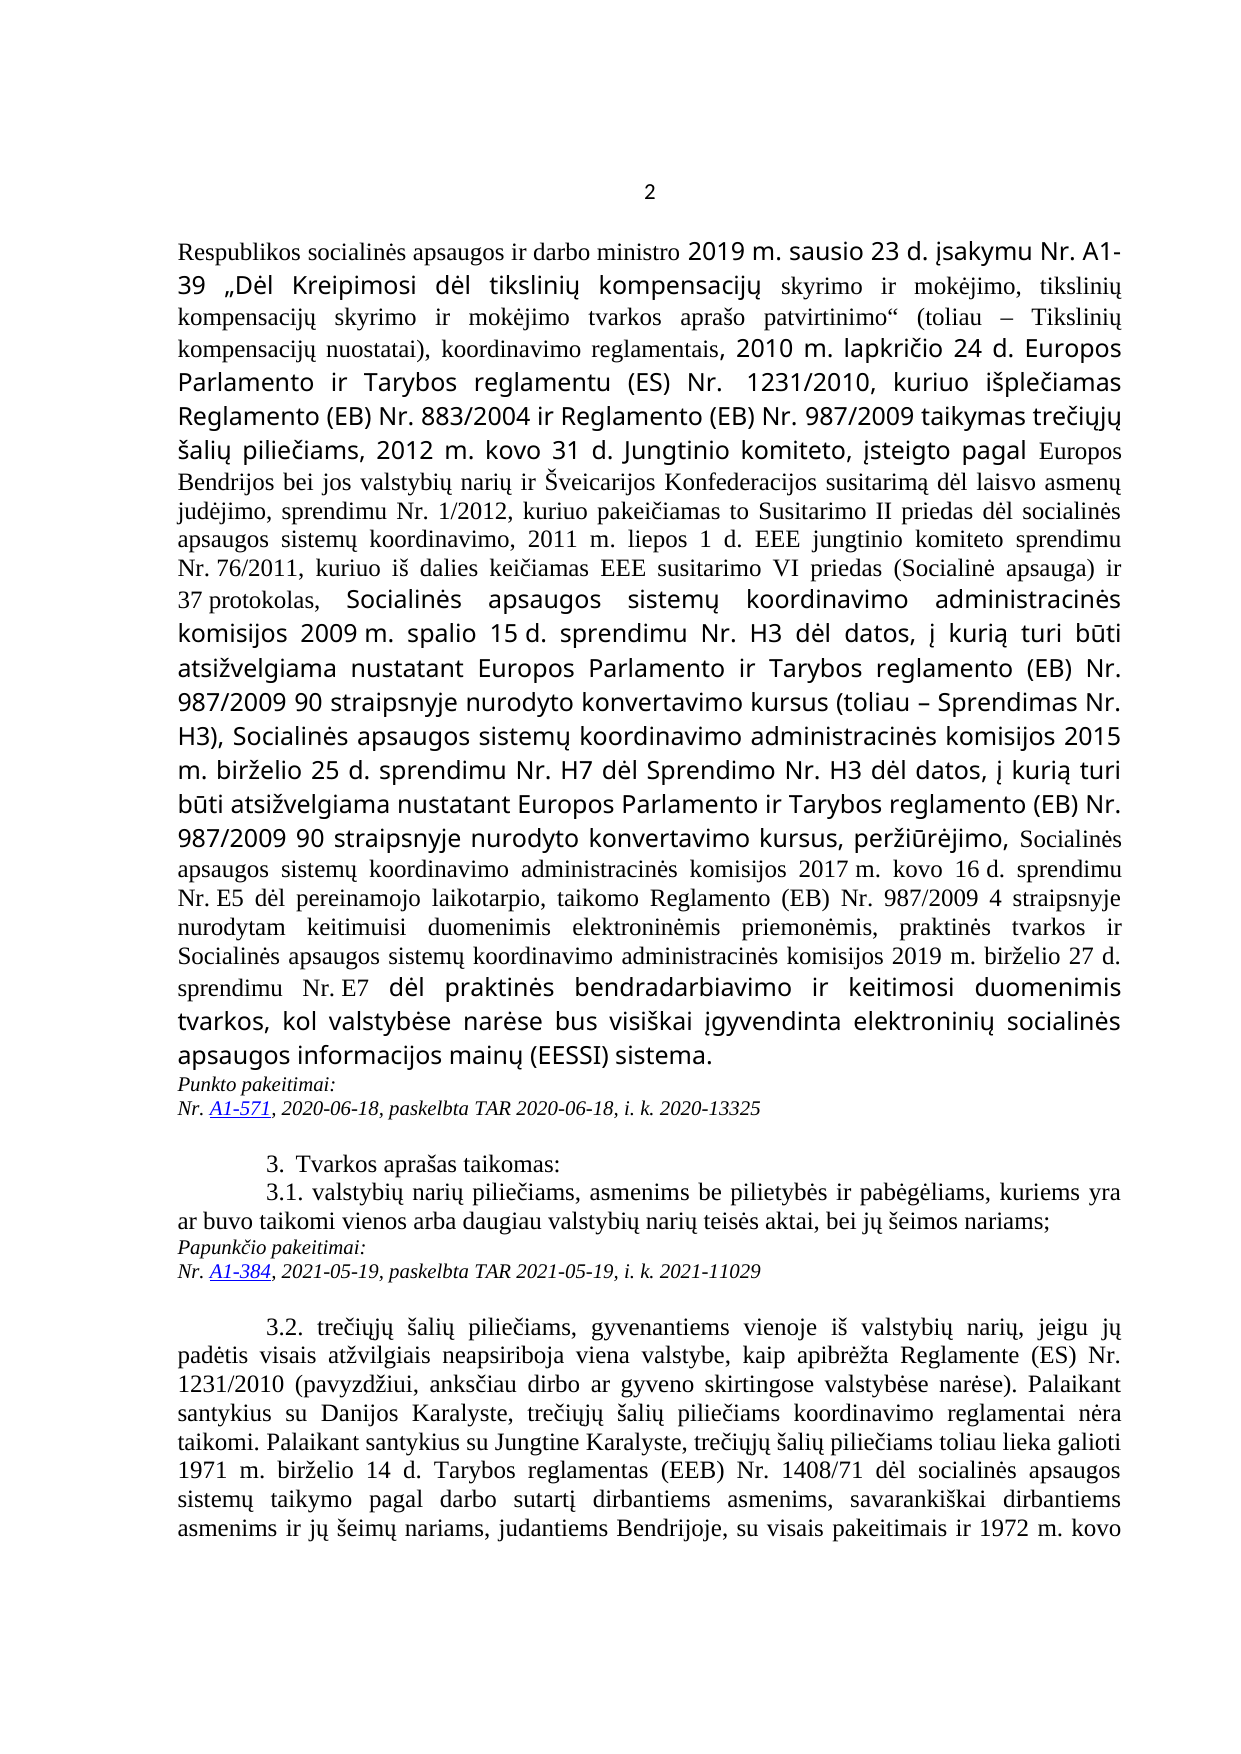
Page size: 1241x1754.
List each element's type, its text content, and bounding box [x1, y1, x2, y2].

text Nr. A1-384, 2021-05-19, paskelbta TAR 2021-05-19, i. k. 2021-11029 [177, 1259, 1122, 1283]
text Punkto pakeitimai: [177, 1072, 1122, 1096]
text Respublikos socialinės apsaugos ir darbo ministro 2019 m. sausio 23 d. įsakymu Nr. A1-39 „Dėl Kreipimosi dėl tikslinių kompensacijų skyrimo ir mokėjimo, tikslinių kompensacijų skyrimo ir mokėjimo tvarkos aprašo patvirtinimo“ (toliau – Tikslinių kompensacijų nuostatai), koordinavimo reglamentais, 2010 m. lapkričio 24 d. Europos Parlamento ir Tarybos reglamentu (ES) Nr. 1231/2010, kuriuo išplečiamas Reglamento (EB) Nr. 883/2004 ir Reglamento (EB) Nr. 987/2009 taikymas trečiųjų šalių piliečiams, 2012 m. kovo 31 d. Jungtinio komiteto, įsteigto pagal Europos Bendrijos bei jos valstybių narių ir Šveicarijos Konfederacijos susitarimą dėl laisvo asmenų judėjimo, sprendimu Nr. 1/2012, kuriuo pakeičiamas to Susitarimo II priedas dėl socialinės apsaugos sistemų koordinavimo, 2011 m. liepos 1 d. EEE jungtinio komiteto sprendimu Nr. 76/2011, kuriuo iš dalies keičiamas EEE susitarimo VI priedas (Socialinė apsauga) ir 37 protokolas, Socialinės apsaugos sistemų koordinavimo administracinės komisijos 2009 m. spalio 15 d. sprendimu Nr. H3 dėl datos, į kurią turi būti atsižvelgiama nustatant Europos Parlamento ir Tarybos reglamento (EB) Nr. 987/2009 90 straipsnyje nurodyto konvertavimo kursus (toliau – Sprendimas Nr. H3), Socialinės apsaugos sistemų koordinavimo administracinės komisijos 2015 m. birželio 25 d. sprendimu Nr. H7 dėl Sprendimo Nr. H3 dėl datos, į kurią turi būti atsižvelgiama nustatant Europos Parlamento ir Tarybos reglamento (EB) Nr. 987/2009 90 straipsnyje nurodyto konvertavimo kursus, peržiūrėjimo, Socialinės apsaugos sistemų koordinavimo administracinės komisijos 2017 m. kovo 16 d. sprendimu Nr. E5 dėl pereinamojo laikotarpio, taikomo Reglamento (EB) Nr. 987/2009 4 straipsnyje nurodytam keitimuisi duomenimis elektroninėmis priemonėmis, praktinės tvarkos ir Socialinės apsaugos sistemų koordinavimo administracinės komisijos 2019 m. birželio 27 d. sprendimu Nr. E7 dėl praktinės bendradarbiavimo ir keitimosi duomenimis tvarkos, kol valstybėse narėse bus visiškai įgyvendinta elektroninių socialinės apsaugos informacijos mainų (EESSI) sistema. [177, 234, 1122, 1072]
text 3.2. trečiųjų šalių piliečiams, gyvenantiems vienoje iš valstybių narių, jeigu jų padėtis visais atžvilgiais neapsiriboja viena valstybe, kaip apibrėžta Reglamente (ES) Nr. 1231/2010 (pavyzdžiui, anksčiau dirbo ar gyveno skirtingose valstybėse narėse). Palaikant santykius su Danijos Karalyste, trečiųjų šalių piliečiams koordinavimo reglamentai nėra taikomi. Palaikant santykius su Jungtine Karalyste, trečiųjų šalių piliečiams toliau lieka galioti 1971 m. birželio 14 d. Tarybos reglamentas (EEB) Nr. 1408/71 dėl socialinės apsaugos sistemų taikymo pagal darbo sutartį dirbantiems asmenims, savarankiškai dirbantiems asmenims ir jų šeimų nariams, judantiems Bendrijoje, su visais pakeitimais ir 1972 m. kovo [177, 1312, 1122, 1542]
text Nr. A1-571, 2020-06-18, paskelbta TAR 2020-06-18, i. k. 2020-13325 [177, 1096, 1122, 1120]
text 3.1. valstybių narių piliečiams, asmenims be pilietybės ir pabėgėliams, kuriems yra ar buvo taikomi vienos arba daugiau valstybių narių teisės aktai, bei jų šeimos nariams; [177, 1177, 1122, 1235]
text Papunkčio pakeitimai: [177, 1235, 1122, 1259]
text 3. Tvarkos aprašas taikomas: [177, 1149, 1122, 1177]
